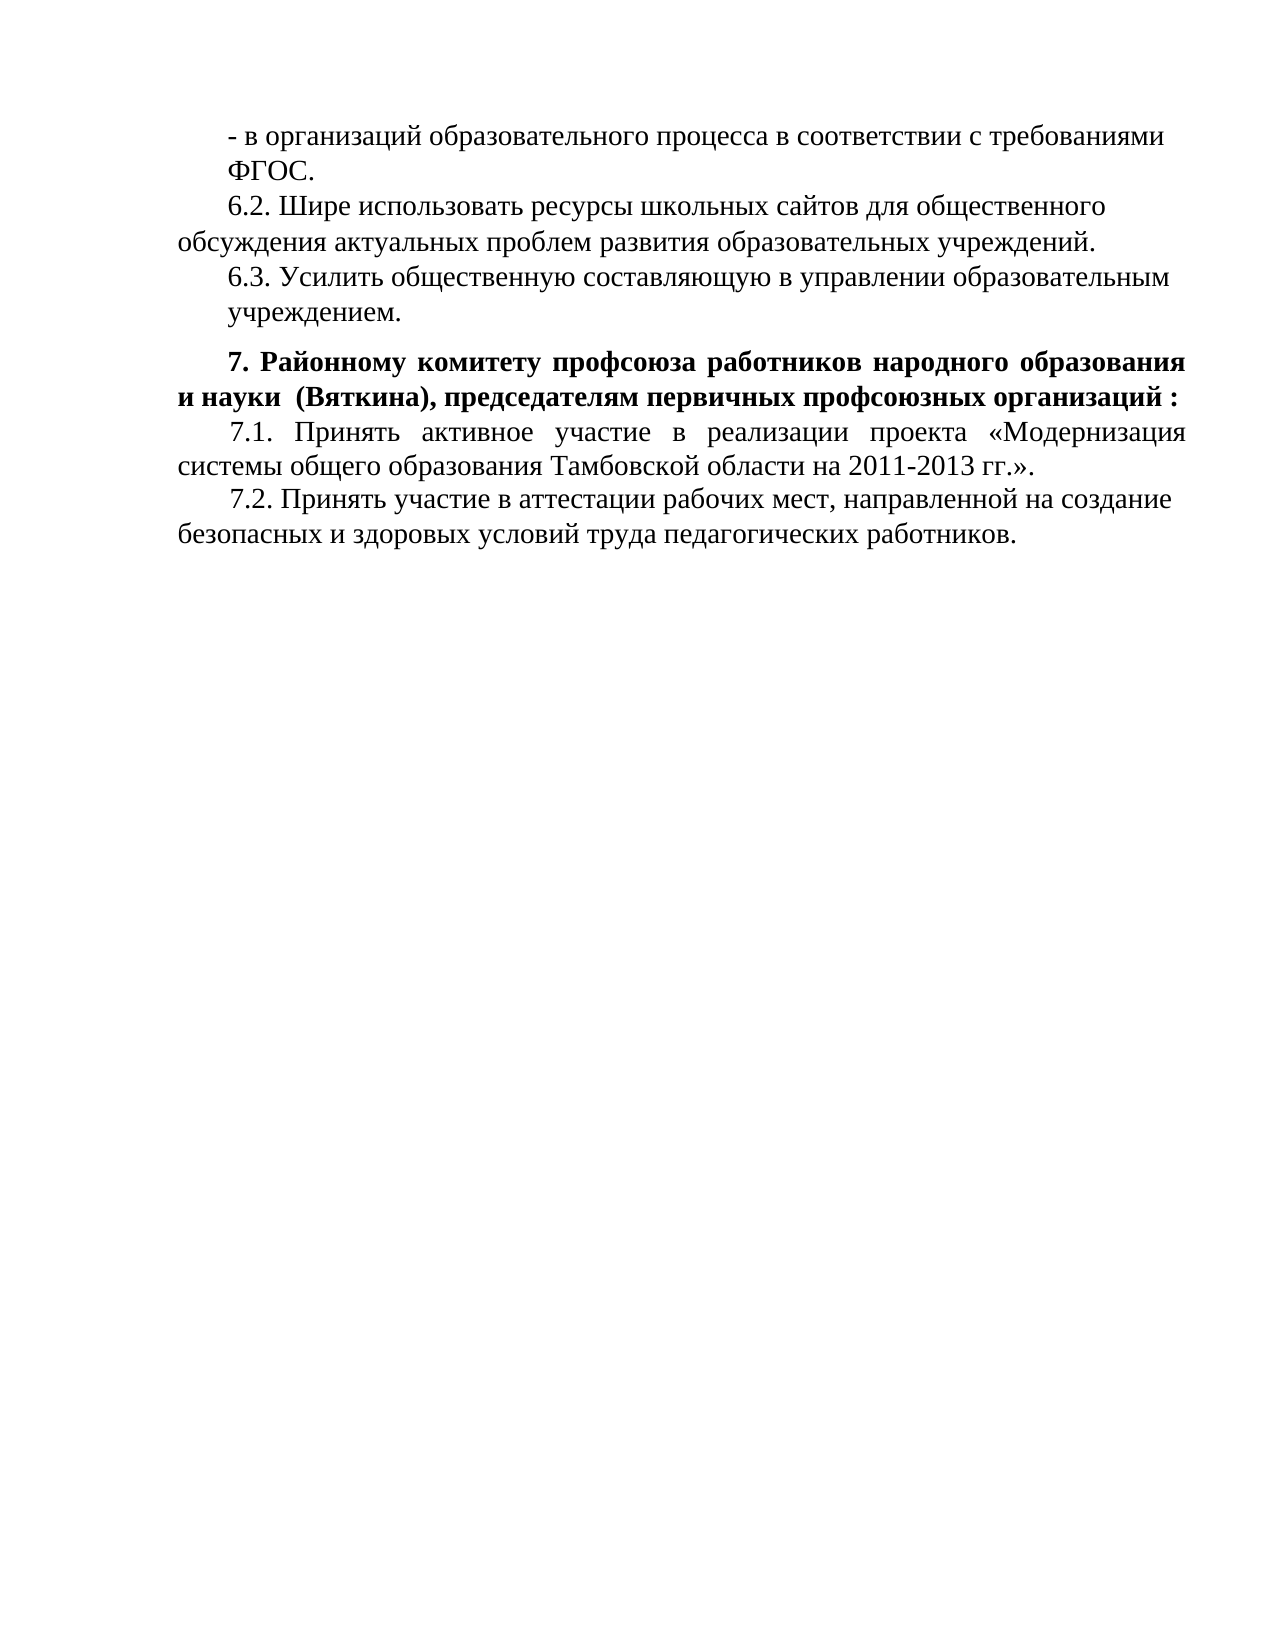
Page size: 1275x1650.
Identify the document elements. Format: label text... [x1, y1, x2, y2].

text учреждением. [177, 294, 1186, 328]
text 6.2. Шире использовать ресурсы школьных сайтов для общественного обсуждения актуальных проблем развития образовательных учреждений. [177, 188, 1186, 257]
text 7.1. Принять активное участие в реализации проекта «Модернизация системы общего образования Тамбовской области на 2011-2013 гг.». [177, 414, 1186, 481]
text - в организаций образовательного процесса в соответствии с требованиями [177, 118, 1186, 152]
text 7.2. Принять участие в аттестации рабочих мест, направленной на создание безопасных и здоровых условий труда педагогических работников. [177, 481, 1186, 550]
text 7. Районному комитету профсоюза работников народного образования и науки (Вяткина), председателям первичных профсоюзных организаций : [177, 344, 1186, 413]
text 6.3. Усилить общественную составляющую в управлении образовательным [177, 259, 1186, 292]
text ФГОС. [177, 153, 1186, 187]
